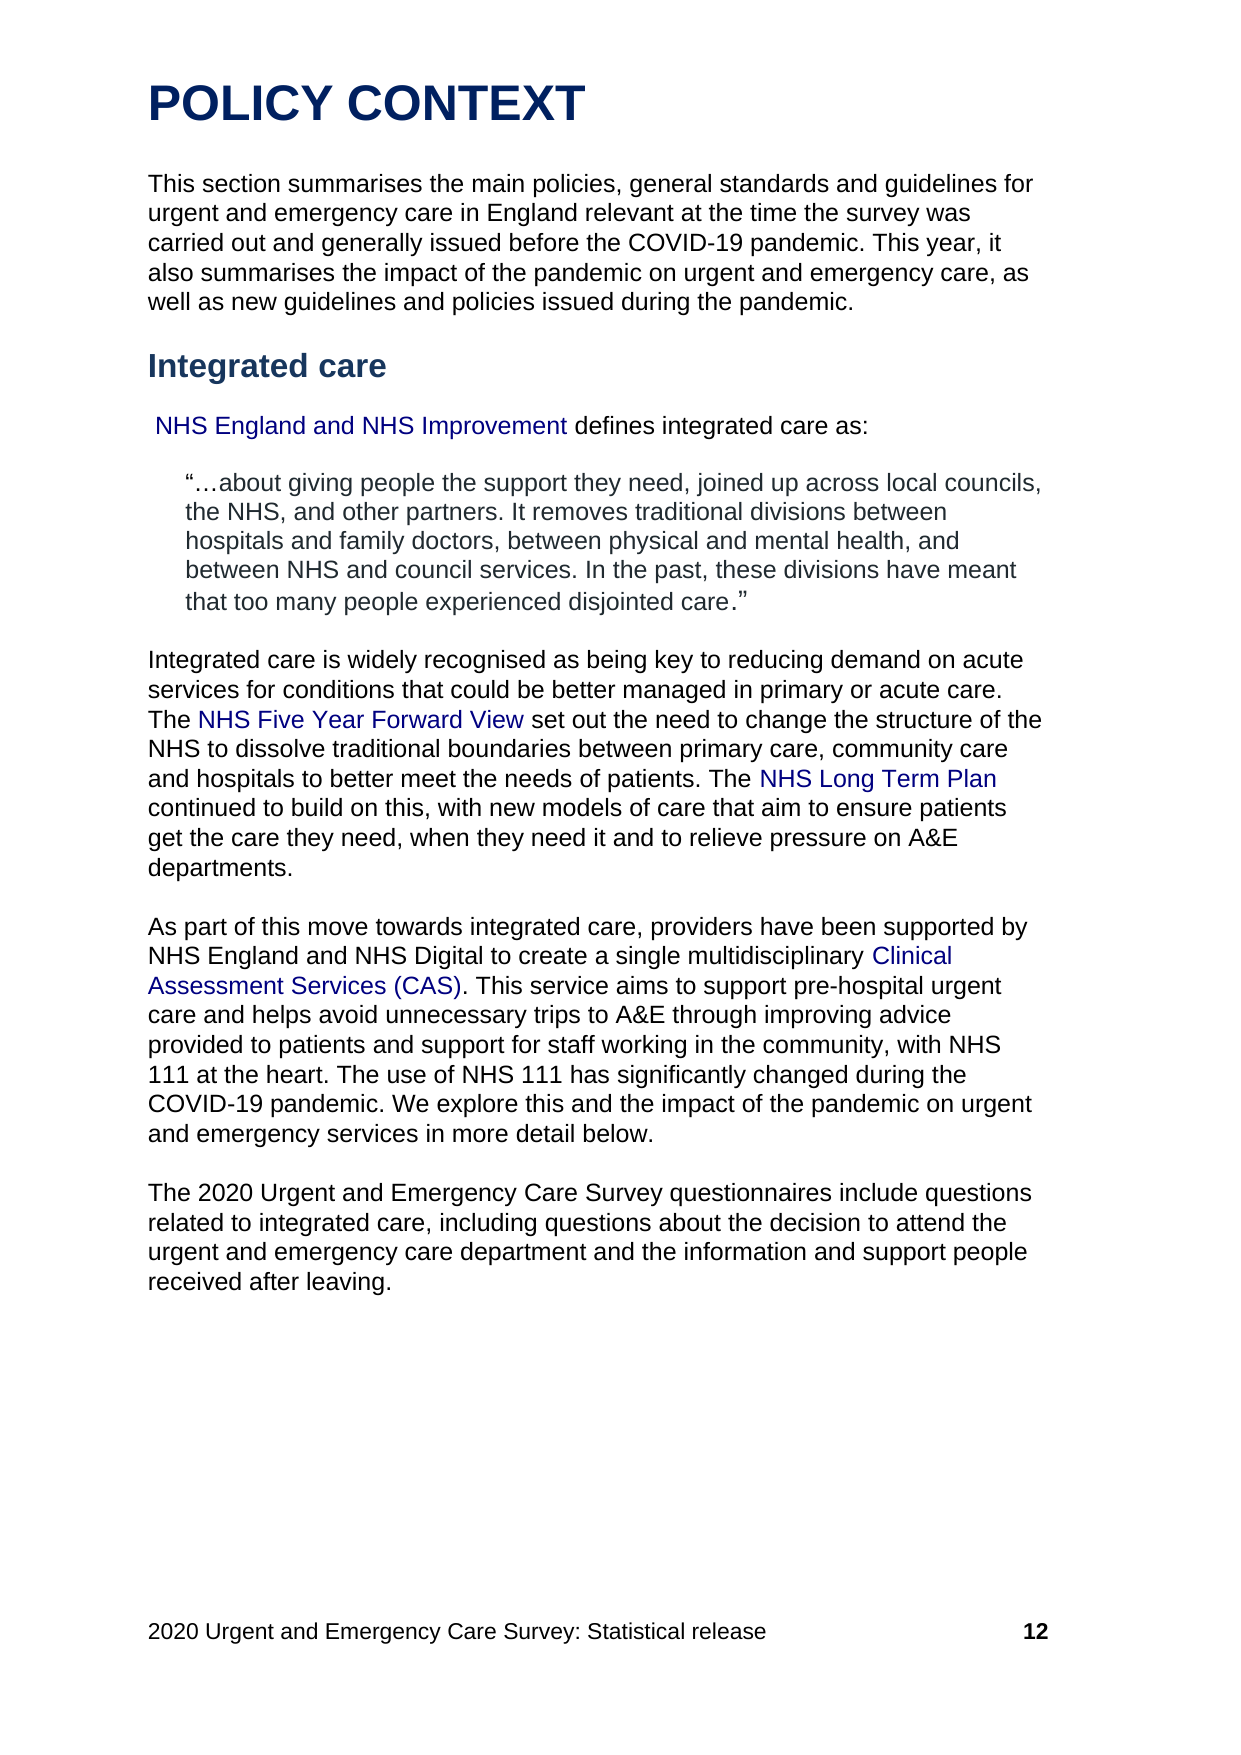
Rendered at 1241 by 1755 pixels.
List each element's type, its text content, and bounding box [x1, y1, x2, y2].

text Policy context [148, 74, 1048, 131]
text Integrated care is widely recognised as being key to reducing demand on acute services for conditions that could be better managed in primary or acute care. The NHS Five Year Forward View set out the need to change the structure of the NHS to dissolve traditional boundaries between primary care, community care and hospitals to better meet the needs of patients. The NHS Long Term Plan continued to build on this, with new models of care that aim to ensure patients get the care they need, when they need it and to relieve pressure on A&E departments. [148, 645, 1048, 881]
text As part of this move towards integrated care, providers have been supported by NHS England and NHS Digital to create a single multidisciplinary Clinical Assessment Services (CAS). This service aims to support pre-hospital urgent care and helps avoid unnecessary trips to A&E through improving advice provided to patients and support for staff working in the community, with NHS 111 at the heart. The use of NHS 111 has significantly changed during the COVID-19 pandemic. We explore this and the impact of the pandemic on urgent and emergency services in more detail below. [148, 912, 1048, 1147]
list “…about giving people the support they need, joined up across local councils, the NHS, and other partners. It removes traditional divisions between hospitals and family doctors, between physical and mental health, and between NHS and council services. In the past, these divisions have meant that too many people experienced disjointed care.” [185, 468, 1048, 616]
text NHS England and NHS Improvement defines integrated care as: [148, 411, 1048, 440]
text The 2020 Urgent and Emergency Care Survey questionnaires include questions related to integrated care, including questions about the decision to attend the urgent and emergency care department and the information and support people received after leaving. [148, 1178, 1048, 1295]
text This section summarises the main policies, general standards and guidelines for urgent and emergency care in England relevant at the time the survey was carried out and generally issued before the COVID-19 pandemic. This year, it also summarises the impact of the pandemic on urgent and emergency care, as well as new guidelines and policies issued during the pandemic. [148, 169, 1048, 316]
subtitle Integrated care [148, 346, 1048, 385]
